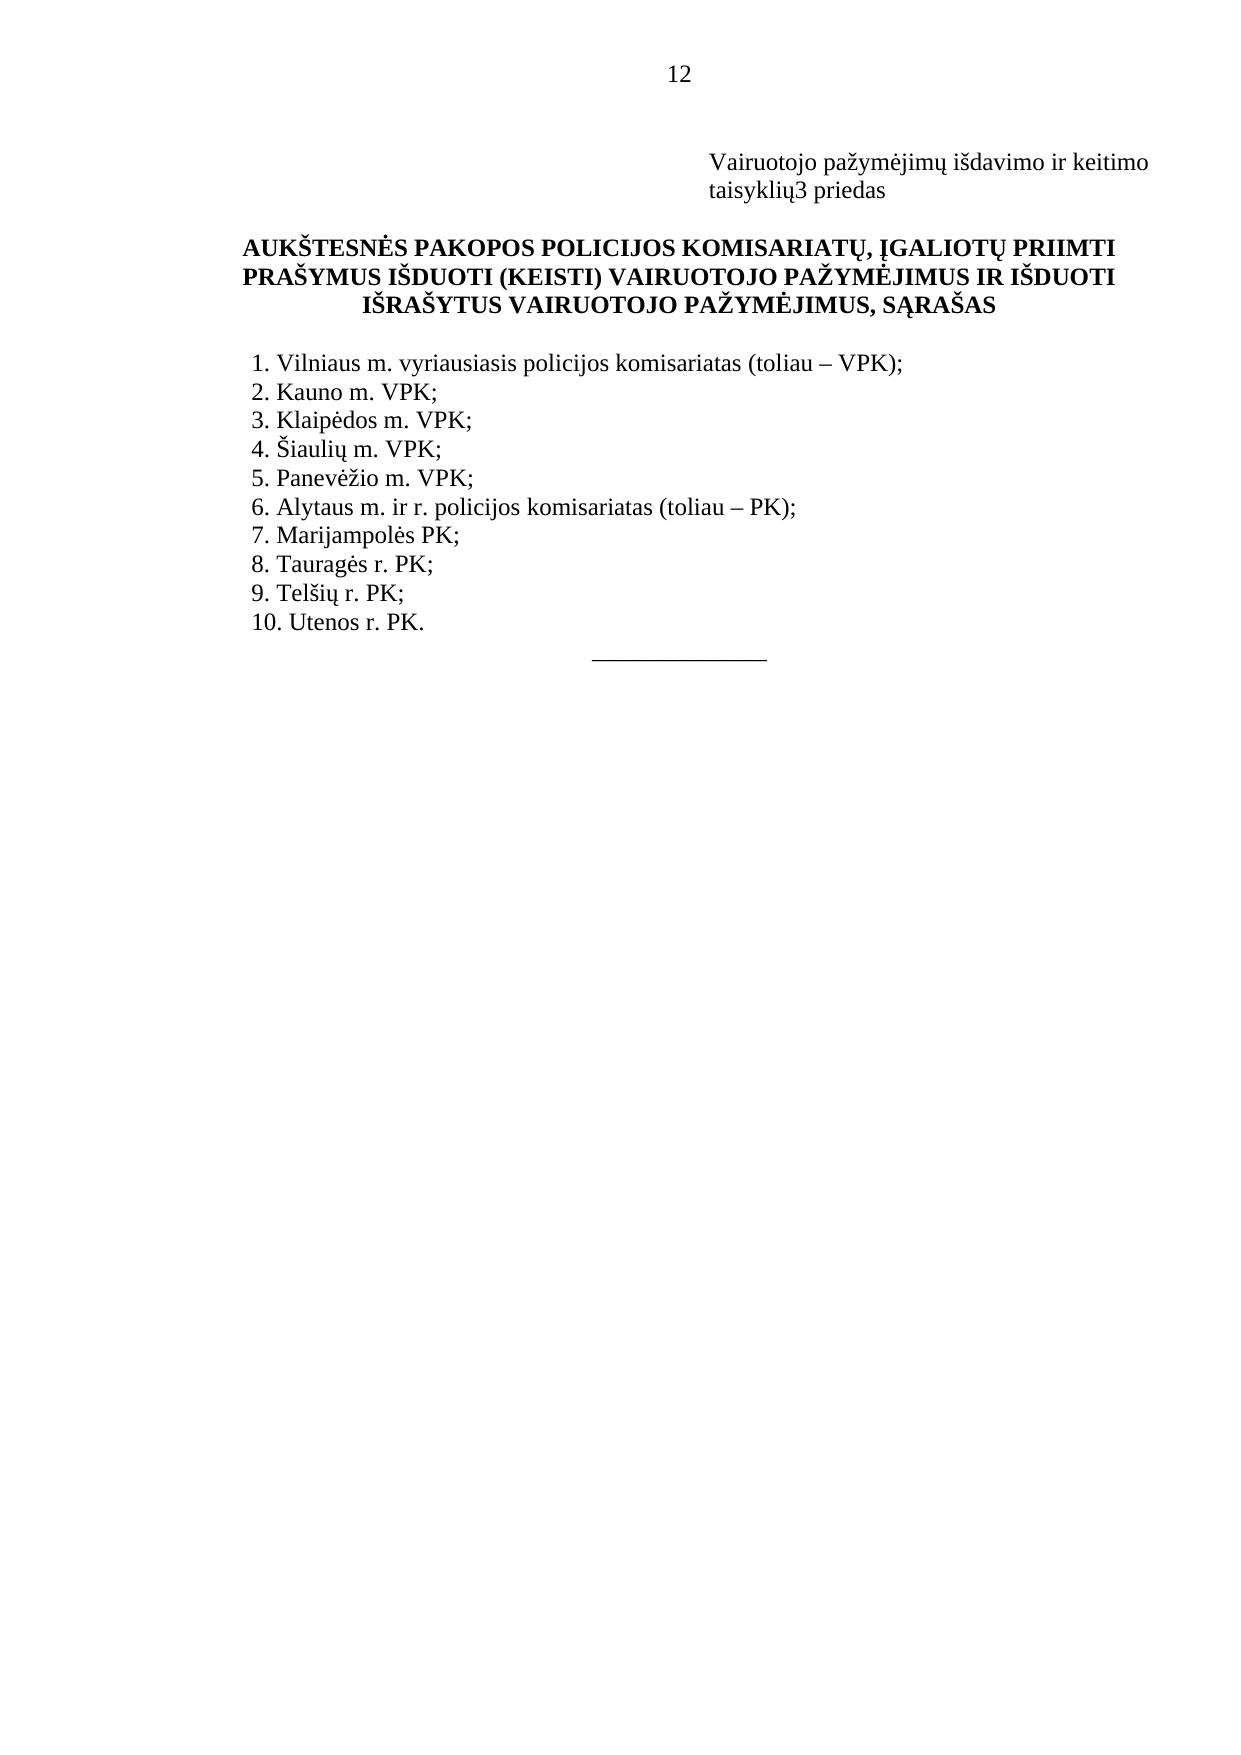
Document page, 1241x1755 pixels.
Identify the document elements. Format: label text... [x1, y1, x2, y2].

text 10. Utenos r. PK. [177, 607, 1181, 636]
text 5. Panevėžio m. VPK; [177, 463, 1181, 492]
text 6. Alytaus m. ir r. policijos komisariatas (toliau – PK); [177, 492, 1181, 521]
text 8. Tauragės r. PK; [177, 549, 1181, 578]
text Vairuotojo pažymėjimų išdavimo ir keitimo [177, 147, 1181, 176]
text 3. Klaipėdos m. VPK; [177, 406, 1181, 434]
text taisyklių3 priedas [177, 176, 1181, 204]
text ______________ [177, 636, 1181, 664]
text AUKŠTESNĖS PAKOPOS POLICIJOS KOMISARIATŲ, ĮGALIOTŲ PRIIMTI PRAŠYMUS IŠDUOTI (KEISTI) VAIRUOTOJO PAŽYMĖJIMUS IR IŠDUOTI IŠRAŠYTUS VAIRUOTOJO PAŽYMĖJIMUS, SĄRAŠAS [177, 233, 1181, 319]
text 9. Telšių r. PK; [177, 578, 1181, 607]
text 2. Kauno m. VPK; [177, 377, 1181, 406]
text 4. Šiaulių m. VPK; [177, 434, 1181, 463]
text 1. Vilniaus m. vyriausiasis policijos komisariatas (toliau – VPK); [177, 348, 1181, 377]
text 7. Marijampolės PK; [177, 521, 1181, 549]
